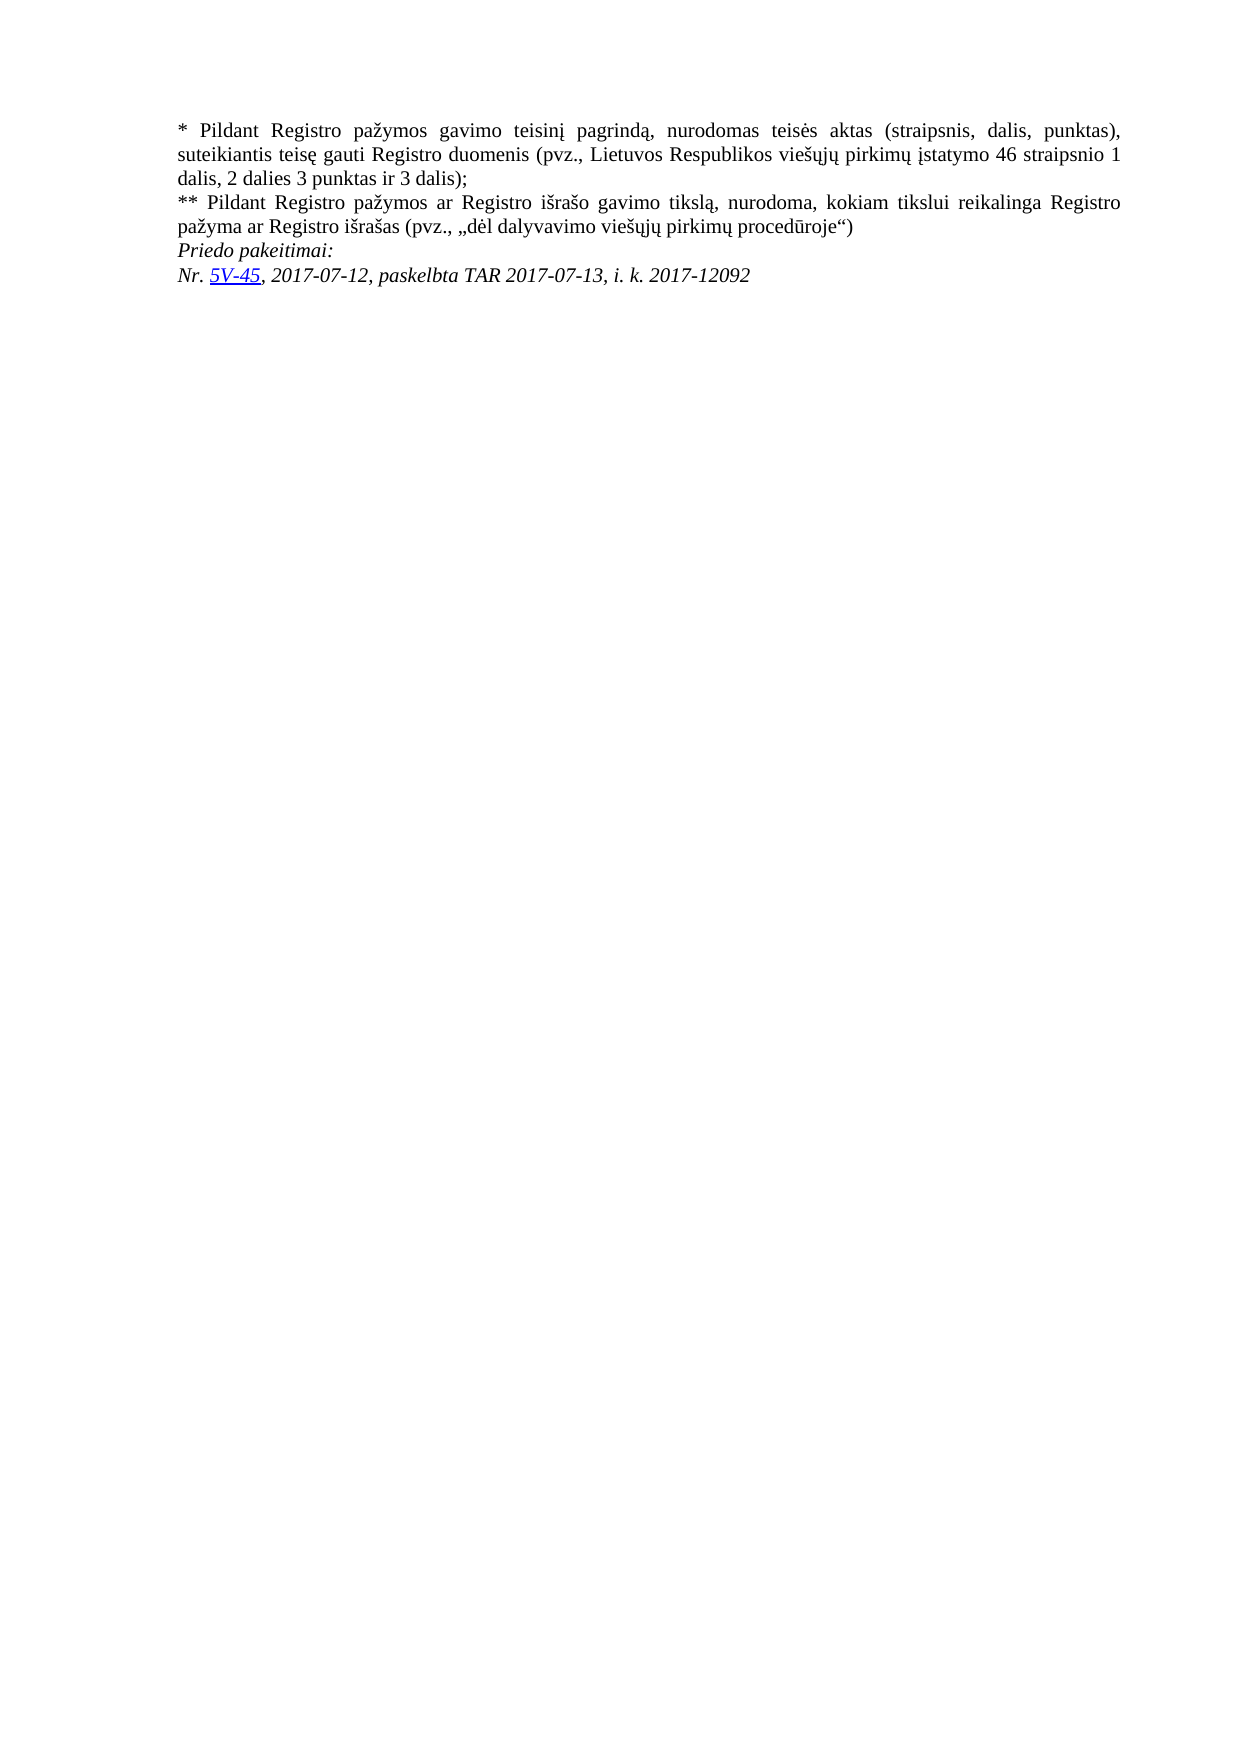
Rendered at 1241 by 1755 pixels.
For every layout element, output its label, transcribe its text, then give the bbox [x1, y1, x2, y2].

text ** Pildant Registro pažymos ar Registro išrašo gavimo tikslą, nurodoma, kokiam tikslui reikalinga Registro pažyma ar Registro išrašas (pvz., „dėl dalyvavimo viešųjų pirkimų procedūroje“) [177, 190, 1122, 238]
text Nr. 5V-45, 2017-07-12, paskelbta TAR 2017-07-13, i. k. 2017-12092 [177, 262, 1122, 287]
text * Pildant Registro pažymos gavimo teisinį pagrindą, nurodomas teisės aktas (straipsnis, dalis, punktas), suteikiantis teisę gauti Registro duomenis (pvz., Lietuvos Respublikos viešųjų pirkimų įstatymo 46 straipsnio 1 dalis, 2 dalies 3 punktas ir 3 dalis); [177, 118, 1122, 190]
text Priedo pakeitimai: [177, 238, 1122, 262]
